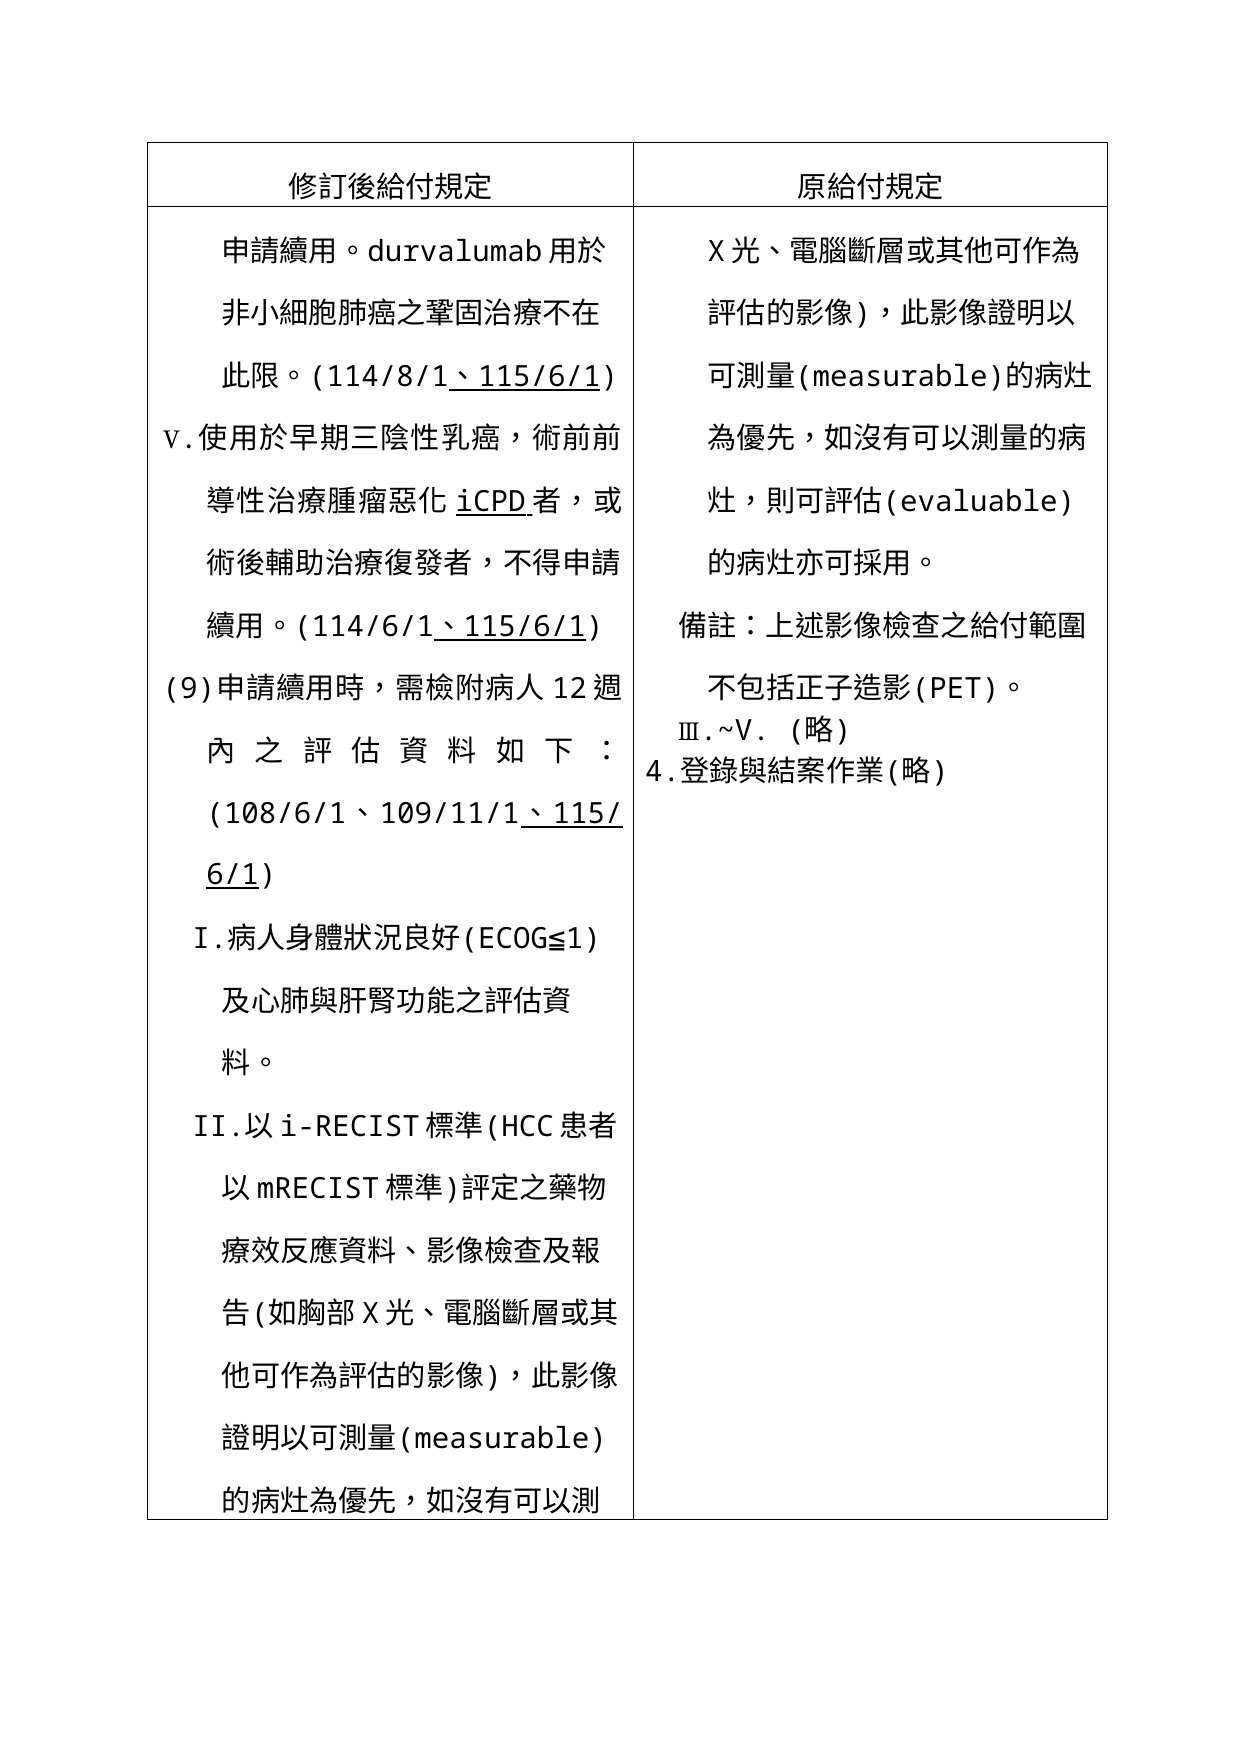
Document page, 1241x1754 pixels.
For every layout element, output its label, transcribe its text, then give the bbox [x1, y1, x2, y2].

table_header 原給付規定 [634, 143, 1107, 206]
table_header 修訂後給付規定 [148, 143, 633, 206]
table_cell X光、電腦斷層或其他可作為評估的影像)，此影像證明以可測量(measurable)的病灶為優先，如沒有可以測量的病灶，則可評估(evaluable)的病灶亦可採用。 備註：上述影像檢查之給付範圍不包括正子造影(PET)。 Ⅲ.~V. (略) 4.登錄與結案作業(略) [634, 207, 1107, 1519]
table_cell 9.69.免疫檢查點抑制劑(如atezolizumab；nivolumab；pembrolizumab；avelumab；ipilimumab；durvalumab；tremelimumab；cemiplimab製劑)：(108/4/1、108/6/1、 109/4/1、109/6/1、109/11/1、 110/5/1、110/10/1、111/4/1、 111/6/1、112/8/1、112/10/1、112/12/1、 113/2/1、113/4/1、113/5/1、113/6/1、113/8/1、114/1/1、114/2/1、114/6/1、114/8/1、114/10/1、115/2/1、115/4/1、115/5/1、115/6/1) 1.本類藥品得於藥品許可證登載之適應症及藥品仿單內，單獨使用於下列患者︰ (1)~(11) (略) 2.本類藥品得於藥品許可證登載之適應症及藥品仿單內，併用其他藥品於下列患者：(112/12/1、113/4/1、113/6/1、113/8/1、114/2/1、114/6/1、115/2/1、115/4/1、115/6/1) (1)(略) (2)非小細胞肺癌：(112/12/1、113/4/1、113/8/1、114/6/1、115/6/1) 非小細胞肺癌術前輔助治療：限用於可切除（腫瘤≧4公分或淋巴結陽性N1/N2(排除N3)，且無疾病轉移M0）之不具EGFR或ALK 腫瘤基因異常成人病人，且至多3個療程，並依下列條件使用(115/6/1) 非鱗狀非小細胞肺癌：限nivolumab與pemetrexed(限使用Pexeda、Apeta或Pemetrexed Sandoz)及含鉑化療併用。 鱗狀細胞非小細胞肺癌：限nivolumab與含鉑化療併用。 轉移性鱗狀非小細胞肺癌第一線用藥：限pembrolizumab與carboplatin及paclitaxel併用至多使用4個療程，接續單用pembrolizumab治療。(112/12/1、113/4/1、113/8/1) 轉移性非鱗狀非小細胞肺癌第一線：限pembrolizumab與pemetrexed(限使用Pexeda、Apeta或Pemetrexed Sandoz)及含鉑類化學療法併用，或限atezolizumab與bevacizumab(限使用Alymsys、Avastin、Abevmy、Vegzelma或Mvasi)及carboplatin、paclitaxel併用，做為轉移性且不具有EGFR/ALK/ROS-1腫瘤基因異常的非鱗狀非小細胞肺癌第一線治療。(114/6/1、114/8/1) (3)~(9) (略) 3.使用條件 (1) ~(2)(略) (3)病人之生物標記表現：除ipilimumab與nivolumab併用於惡性肋膜間皮瘤外，依個別藥品使用其對應之第三等級體外診斷醫療器材(class III IVD)所檢測之PD-L1表現量需符合下表：(109/4/1、109/6/1、111/4/1、112/8/1、112/10/1、112/12/1、113/2/1、113/4/1、113/6/1、113/8/1、114/2/1、114/6/1、114/8/1、114/10/1、115/2/1、115/5/1、115/6/1) (4) (略) (5)給付時程期限：自初次處方用藥日起算2年（pembrolizumab用於早期三陰性乳癌依前述給付時程期限至多使用17個療程、durvalumab用於鞏固治療自初次處方用藥日起算1年、nivolumab用於非小細胞肺癌術前輔助治療至多使用3個療程）。(109/4/1、109/11/1、114/6/1、114/8/1、115/6/1) (6)需經事前審查核准後使用。(108/4/1、110/10/1、111/6/1、115/6/1) (7)(略) (8)用藥後每12週至少評估一次，以i-RECIST標準(HCC患者以mRECIST標準)評定藥物療效反應，依下列原則申請續用：(109/4/1、109/11/1、114/6/1、114/8/1、115/6/1) I.有療效反應iPR(PR)、iCR(CR)者，或限使用nivolumab、avelumab、ipilimumab或cemiplimab後評估疾病呈穩定狀態iSD (SD)者，得繼續用藥；(109/4/1、115/6/1) II.初始用藥後，如評估疾病呈未確認疾病惡化者(iUPD)，可持續用藥4-8週後再次評估；如再次評估，結果為疾病惡化iCPD (PD)者，應停止用藥。(115/6/1) Ⅲ.出現疾病惡化iCPD (PD)或出現中、重度或危及生命之藥物不良反應者，應停止用藥；(109/4/1、115/6/1) Ⅳ.使用atezolizumab、pembrolizumab、durvalumab、tremelimumab後評估疾病呈穩定狀態者(SD)，可持續再用藥12週，並於12週後再次評估；經連續二次評估皆為SD者，不得申請續用。durvalumab用於非小細胞肺癌之鞏固治療不在此限。(114/8/1、115/6/1) Ⅴ.使用於早期三陰性乳癌，術前前導性治療腫瘤惡化iCPD者，或術後輔助治療復發者，不得申請續用。(114/6/1、115/6/1) (9)申請續用時，需檢附病人12週內之評估資料如下：(108/6/1、109/11/1、115/6/1) I.病人身體狀況良好(ECOG≦1)及心肺與肝腎功能之評估資料。 II.以i-RECIST標準(HCC患者以mRECIST標準)評定之藥物療效反應資料、影像檢查及報告(如胸部X光、電腦斷層或其他可作為評估的影像)，此影像證明以可測量(measurable)的病灶為優先，如沒有可以測量的病灶，則可評估(evaluable)的病灶亦可採用。(108/6/1、115/6/1) 備註：上述影像檢查之給付範圍不包括正子造影(PET)。 Ⅲ.~V. (略) 4.登錄與結案作業(略) [148, 207, 633, 1519]
